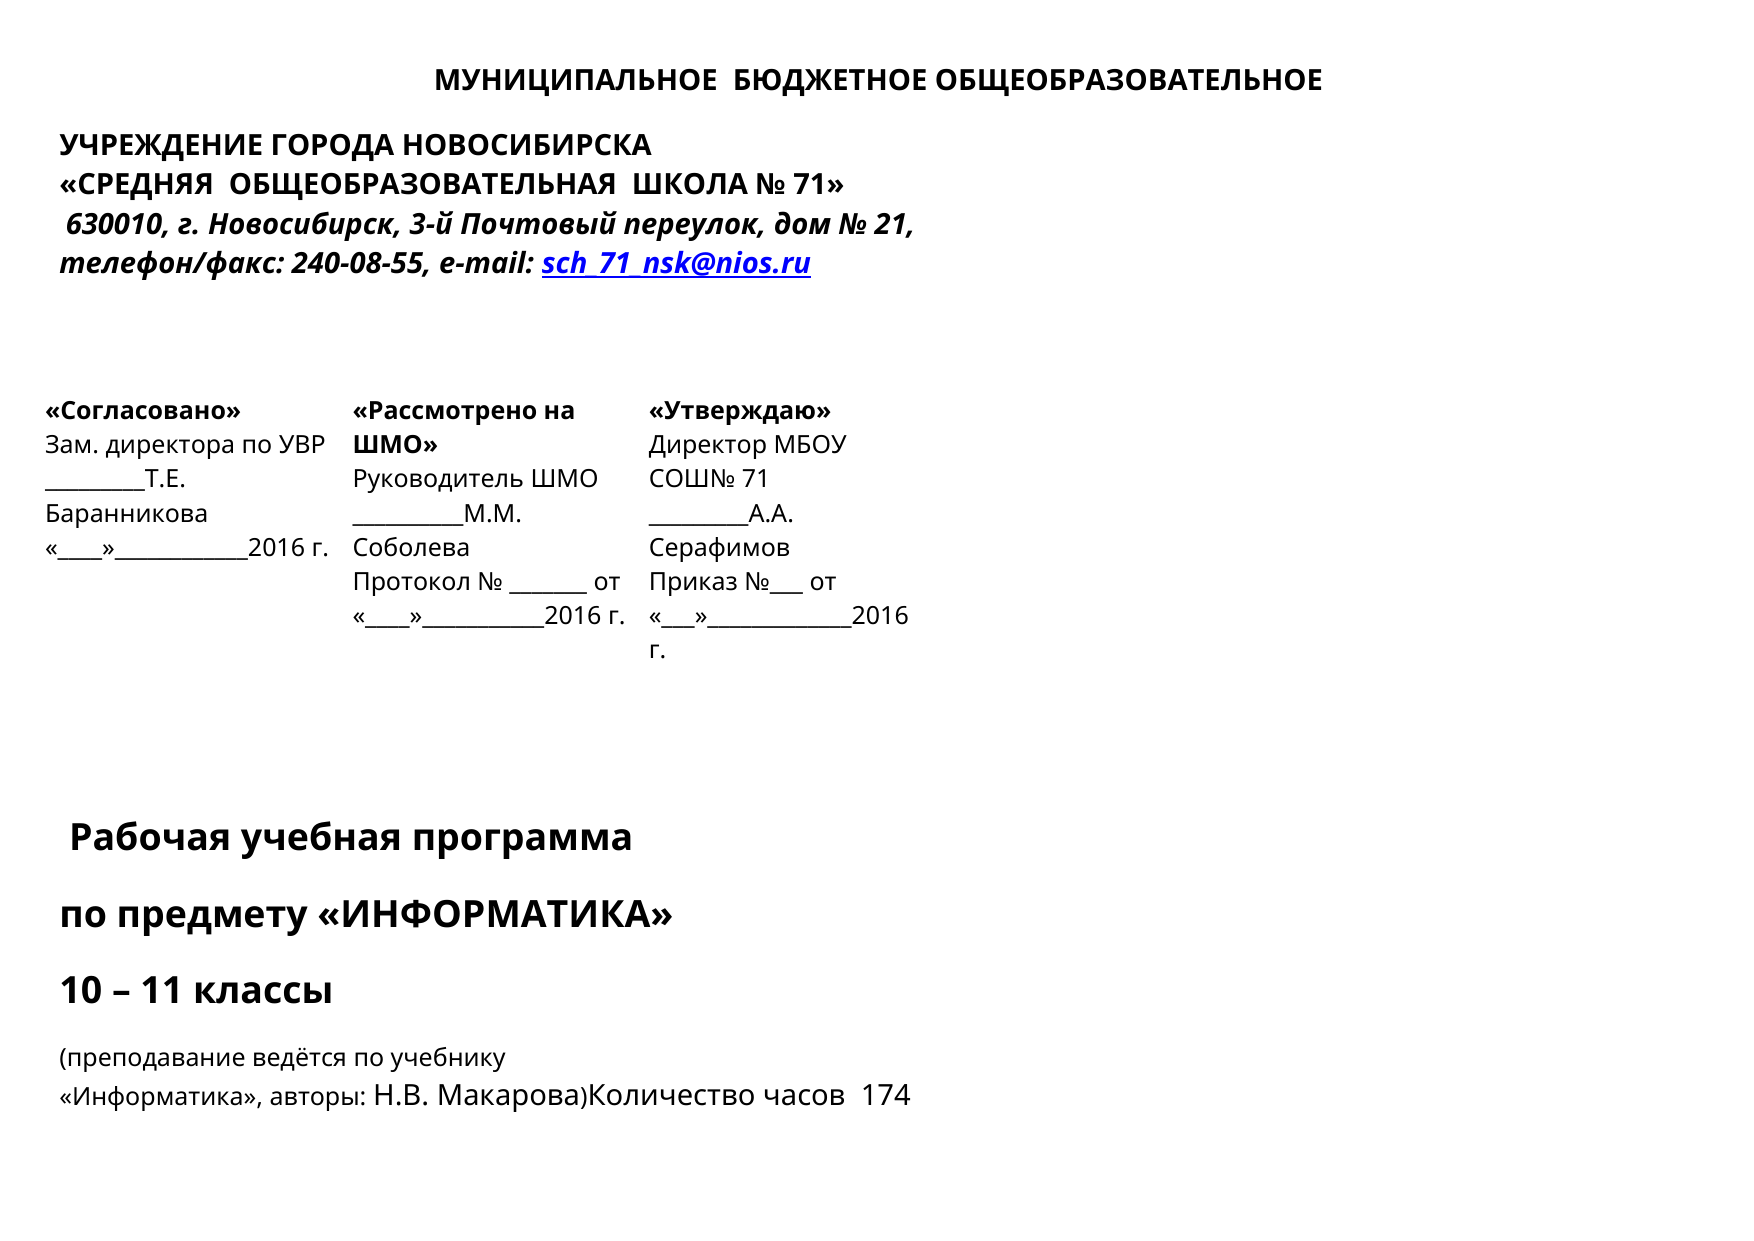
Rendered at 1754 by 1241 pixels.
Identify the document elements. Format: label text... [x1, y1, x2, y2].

text телефон/факс: 240-08-55, e-mail: sch_71_nsk@nios.ru [59, 243, 1713, 282]
text «СРЕДНЯЯ ОБЩЕОБРАЗОВАТЕЛЬНАЯ ШКОЛА № 71» [59, 163, 1713, 203]
text 630010, г. Новосибирск, 3-й Почтовый переулок, дом № 21, [59, 203, 1713, 243]
table_header «Согласовано» Зам. директора по УВР _________Т.Е. Баранникова «____»____________2016 г. [36, 385, 344, 771]
table_header «Утверждаю» Директор МБОУ СОШ№ 71 _________А.А. Серафимов Приказ №___ от «___»_____________2016 г. [640, 385, 936, 771]
text 10 – 11 классы [59, 963, 1713, 1014]
text УЧРЕЖДЕНИЕ ГОРОДА НОВОСИБИРСКА [59, 124, 1713, 163]
text Рабочая учебная программа [59, 810, 1713, 861]
table_header «Рассмотрено на ШМО» Руководитель ШМО __________М.М. Соболева Протокол № _______ от «____»___________2016 г. [344, 385, 640, 771]
text (преподавание ведётся по учебнику [59, 1040, 1713, 1074]
text по предмету «ИНФОРМАТИКА» [59, 887, 1713, 938]
text «Информатика», авторы: Н.В. Макарова) Количество часов 174 [59, 1074, 1713, 1114]
text МУНИЦИПАЛЬНОЕ БЮДЖЕТНОЕ ОБЩЕОБРАЗОВАТЕЛЬНОЕ [59, 59, 1713, 99]
